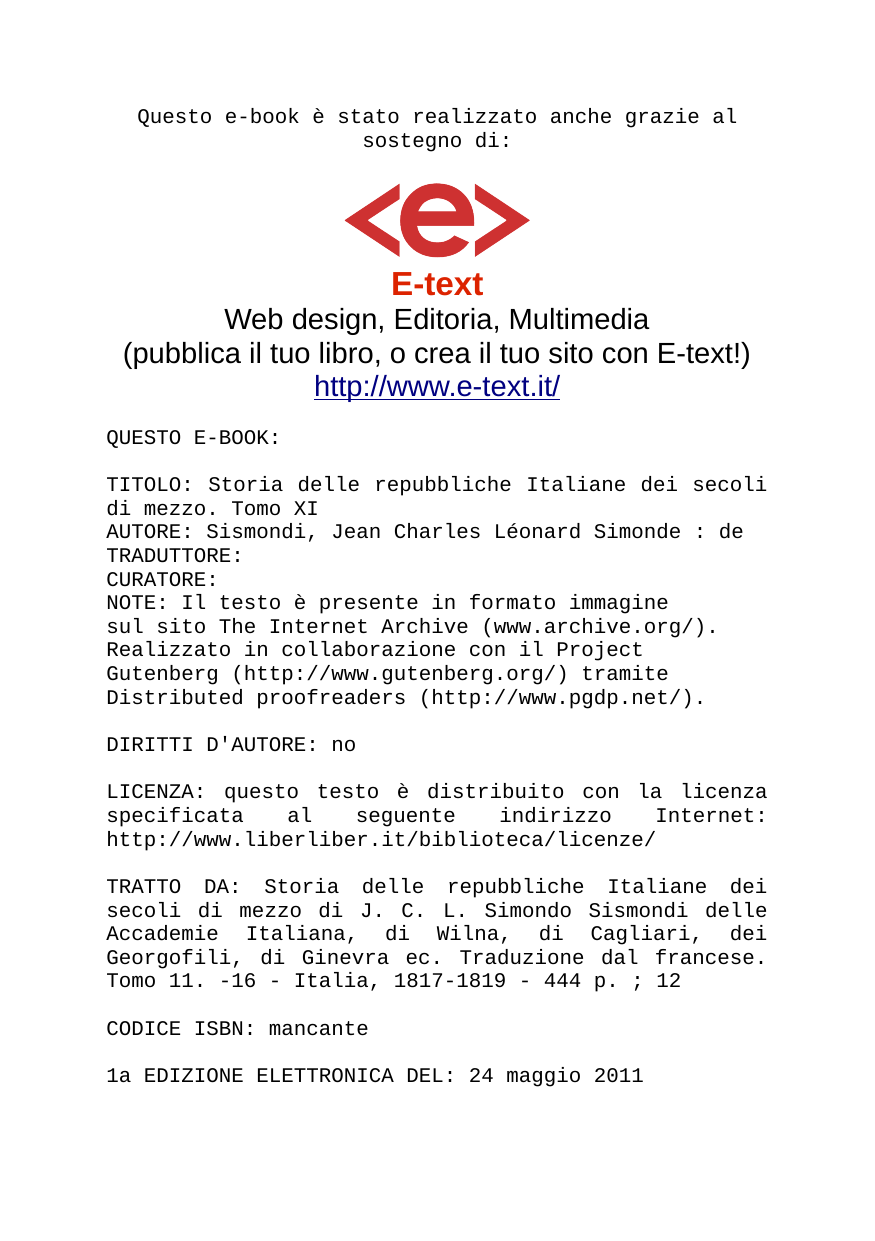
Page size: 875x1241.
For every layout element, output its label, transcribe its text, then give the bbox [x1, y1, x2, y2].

text LICENZA: questo testo è distribuito con la licenza specificata al seguente indirizzo Internet: http://www.liberliber.it/biblioteca/licenze/ [106, 781, 768, 852]
text E-text [106, 264, 768, 302]
text http://www.e-text.it/ [106, 369, 768, 403]
text DIRITTI D'AUTORE: no [106, 734, 768, 758]
text CODICE ISBN: mancante [106, 1018, 768, 1041]
text CURATORE: [106, 568, 768, 592]
text Distributed proofreaders (http://www.pgdp.net/). [106, 687, 768, 710]
text Web design, Editoria, Multimedia [106, 302, 768, 336]
text NOTE: Il testo è presente in formato immagine [106, 592, 768, 616]
text AUTORE: Sismondi, Jean Charles Léonard Simonde : de [106, 521, 768, 545]
text TITOLO: Storia delle repubbliche Italiane dei secoli di mezzo. Tomo XI [106, 474, 768, 521]
text TRADUTTORE: [106, 545, 768, 568]
text TRATTO DA: Storia delle repubbliche Italiane dei secoli di mezzo di J. C. L. Simondo Sismondi delle Accademie Italiana, di Wilna, di Cagliari, dei Georgofili, di Ginevra ec. Traduzione dal francese. Tomo 11. -16 - Italia, 1817-1819 - 444 p. ; 12 [106, 876, 768, 994]
text QUESTO E-BOOK: [106, 427, 768, 450]
text 1a EDIZIONE ELETTRONICA DEL: 24 maggio 2011 [106, 1065, 768, 1089]
text (pubblica il tuo libro, o crea il tuo sito con E-text!) [106, 336, 768, 369]
picture [343, 183, 531, 258]
text sul sito The Internet Archive (www.archive.org/). [106, 616, 768, 639]
text Realizzato in collaborazione con il Project [106, 639, 768, 663]
text Gutenberg (http://www.gutenberg.org/) tramite [106, 663, 768, 687]
text Questo e-book è stato realizzato anche grazie al sostegno di: [106, 106, 768, 153]
